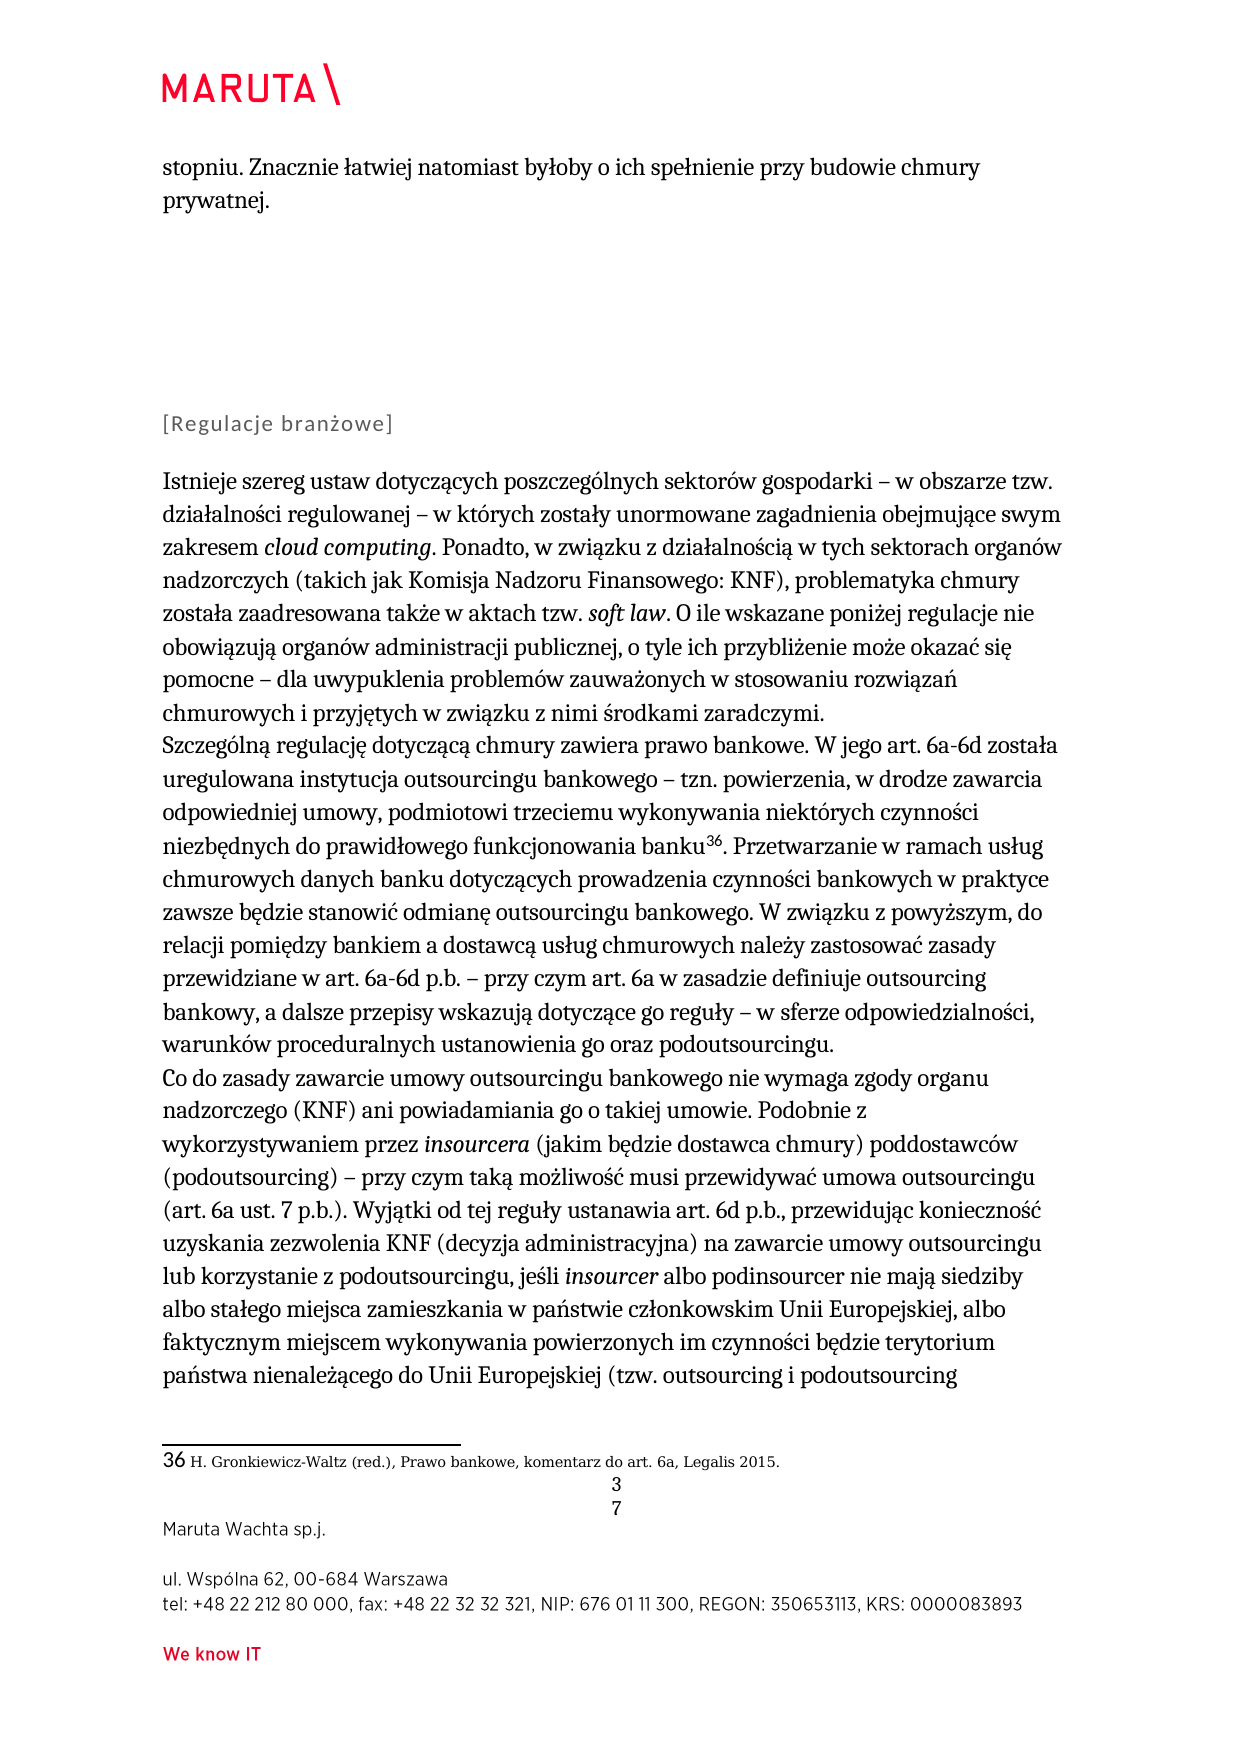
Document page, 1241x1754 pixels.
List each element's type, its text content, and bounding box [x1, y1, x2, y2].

text H. Gronkiewicz-Waltz (red.), Prawo bankowe, komentarz do art. 6a, Legalis 2015. [162, 1445, 1063, 1473]
subtitle Szczególną regulację dotyczącą chmury zawiera prawo bankowe. W jego art. 6a-6d została uregulowana instytucja outsourcingu bankowego – tzn. powierzenia, w drodze zawarcia odpowiedniej umowy, podmiotowi trzeciemu wykonywania niektórych czynności niezbędnych do prawidłowego funkcjonowania banku. Przetwarzanie w ramach usług chmurowych danych banku dotyczących prowadzenia czynności bankowych w praktyce zawsze będzie stanowić odmianę outsourcingu bankowego. W związku z powyższym, do relacji pomiędzy bankiem a dostawcą usług chmurowych należy zastosować zasady przewidziane w art. 6a-6d p.b. – przy czym art. 6a w zasadzie definiuje outsourcing bankowy, a dalsze przepisy wskazują dotyczące go reguły – w sferze odpowiedzialności, warunków proceduralnych ustanowienia go oraz podoutsourcingu. [162, 731, 1063, 1059]
subtitle Istnieje szereg ustaw dotyczących poszczególnych sektorów gospodarki – w obszarze tzw. działalności regulowanej – w których zostały unormowane zagadnienia obejmujące swym zakresem cloud computing. Ponadto, w związku z działalnością w tych sektorach organów nadzorczych (takich jak Komisja Nadzoru Finansowego: KNF), problematyka chmury została zaadresowana także w aktach tzw. soft law. O ile wskazane poniżej regulacje nie obowiązują organów administracji publicznej, o tyle ich przybliżenie może okazać się pomocne – dla uwypuklenia problemów zauważonych w stosowaniu rozwiązań chmurowych i przyjętych w związku z nimi środkami zaradczymi. [162, 467, 1063, 727]
subtitle stopniu. Znacznie łatwiej natomiast byłoby o ich spełnienie przy budowie chmury prywatnej. [162, 153, 1063, 214]
subtitle Co do zasady zawarcie umowy outsourcingu bankowego nie wymaga zgody organu nadzorczego (KNF) ani powiadamiania go o takiej umowie. Podobnie z wykorzystywaniem przez insourcera (jakim będzie dostawca chmury) poddostawców (podoutsourcing) – przy czym taką możliwość musi przewidywać umowa outsourcingu (art. 6a ust. 7 p.b.). Wyjątki od tej reguły ustanawia art. 6d p.b., przewidując konieczność uzyskania zezwolenia KNF (decyzja administracyjna) na zawarcie umowy outsourcingu lub korzystanie z podoutsourcingu, jeśli insourcer albo podinsourcer nie mają siedziby albo stałego miejsca zamieszkania w państwie członkowskim Unii Europejskiej, albo faktycznym miejscem wykonywania powierzonych im czynności będzie terytorium państwa nienależącego do Unii Europejskiej (tzw. outsourcing i podoutsourcing [162, 1063, 1063, 1389]
text [Regulacje branżowe] [162, 409, 1063, 437]
